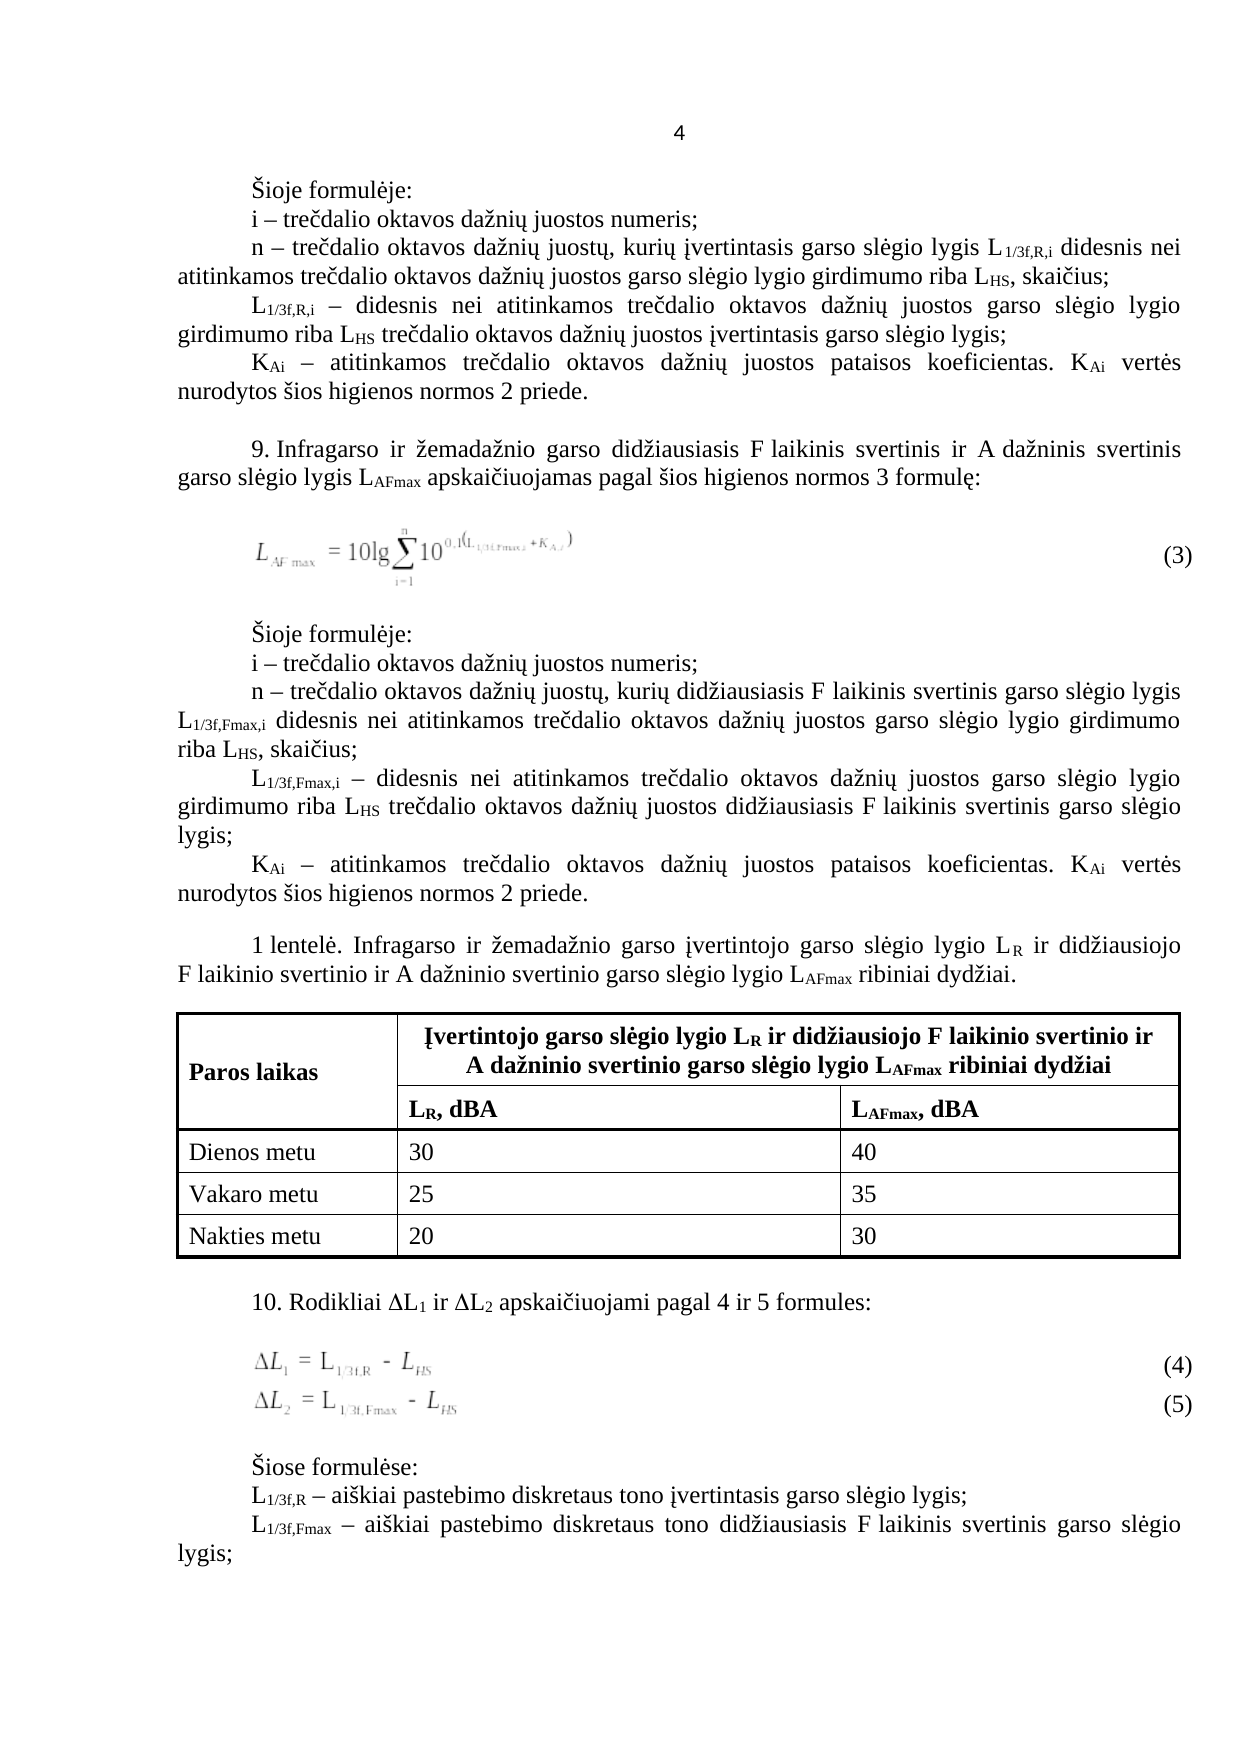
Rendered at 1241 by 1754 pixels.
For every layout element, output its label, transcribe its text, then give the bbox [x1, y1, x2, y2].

text L1/3f,Fmax – aiškiai pastebimo diskretaus tono didžiausiasis F laikinis svertinis garso slėgio lygis; [177, 1509, 1181, 1567]
table_cell (5) [690, 1384, 1204, 1423]
text Šioje formulėje: [177, 619, 1181, 648]
table_header [177, 1345, 690, 1384]
text i – trečdalio oktavos dažnių juostos numeris; [177, 648, 1181, 676]
text n – trečdalio oktavos dažnių juostų, kurių didžiausiasis F laikinis svertinis garso slėgio lygis L1/3f,Fmax,i didesnis nei atitinkamos trečdalio oktavos dažnių juostos garso slėgio lygio girdimumo riba LHS, skaičius; [177, 676, 1181, 763]
text 9. Infragarso ir žemadažnio garso didžiausiasis F laikinis svertinis ir A dažninis svertinis garso slėgio lygis LAFmax apskaičiuojamas pagal šios higienos normos 3 formulę: [177, 434, 1181, 491]
table_header [177, 520, 690, 590]
text Šioje formulėje: [177, 175, 1181, 204]
text 1 lentelė. Infragarso ir žemadažnio garso įvertintojo garso slėgio lygio LR ir didžiausiojo F laikinio svertinio ir A dažninio svertinio garso slėgio lygio LAFmax ribiniai dydžiai. [177, 931, 1181, 988]
table_header (4) [690, 1345, 1204, 1384]
text 10. Rodikliai L1 ir L2 apskaičiuojami pagal 4 ir 5 formules: [177, 1287, 1181, 1316]
table_cell 20 [398, 1215, 840, 1255]
text n – trečdalio oktavos dažnių juostų, kurių įvertintasis garso slėgio lygis L1/3f,R,i didesnis nei atitinkamos trečdalio oktavos dažnių juostos garso slėgio lygio girdimumo riba LHS, skaičius; [177, 232, 1181, 290]
table_cell 40 [841, 1131, 1178, 1172]
table_cell 25 [398, 1173, 840, 1214]
text i – trečdalio oktavos dažnių juostos numeris; [177, 204, 1181, 232]
table_cell 30 [398, 1131, 840, 1172]
text L1/3f,R – aiškiai pastebimo diskretaus tono įvertintasis garso slėgio lygis; [177, 1480, 1181, 1509]
text Šiose formulėse: [177, 1452, 1181, 1480]
text L1/3f,Fmax,i – didesnis nei atitinkamos trečdalio oktavos dažnių juostos garso slėgio lygio girdimumo riba LHS trečdalio oktavos dažnių juostos didžiausiasis F laikinis svertinis garso slėgio lygis; [177, 763, 1181, 849]
table_cell Nakties metu [179, 1215, 397, 1255]
table_cell 35 [841, 1173, 1178, 1214]
table_cell 30 [841, 1215, 1178, 1255]
text L1/3f,R,i – didesnis nei atitinkamos trečdalio oktavos dažnių juostos garso slėgio lygio girdimumo riba LHS trečdalio oktavos dažnių juostos įvertintasis garso slėgio lygis; [177, 290, 1181, 347]
table_header Paros laikas [179, 1015, 397, 1128]
table_cell LAFmax, dBA [841, 1086, 1178, 1128]
text KAi – atitinkamos trečdalio oktavos dažnių juostos pataisos koeficientas. KAi vertės nurodytos šios higienos normos 2 priede. [177, 347, 1181, 405]
text KAi – atitinkamos trečdalio oktavos dažnių juostos pataisos koeficientas. KAi vertės nurodytos šios higienos normos 2 priede. [177, 849, 1181, 906]
table_cell [177, 1384, 690, 1423]
table_cell LR, dBA [398, 1086, 840, 1128]
table_header (3) [690, 520, 1204, 590]
table_cell Dienos metu [179, 1131, 397, 1172]
table_header Įvertintojo garso slėgio lygio LR ir didžiausiojo F laikinio svertinio ir A dažninio svertinio garso slėgio lygio LAFmax ribiniai dydžiai [398, 1015, 1178, 1084]
table_cell Vakaro metu [179, 1173, 397, 1214]
